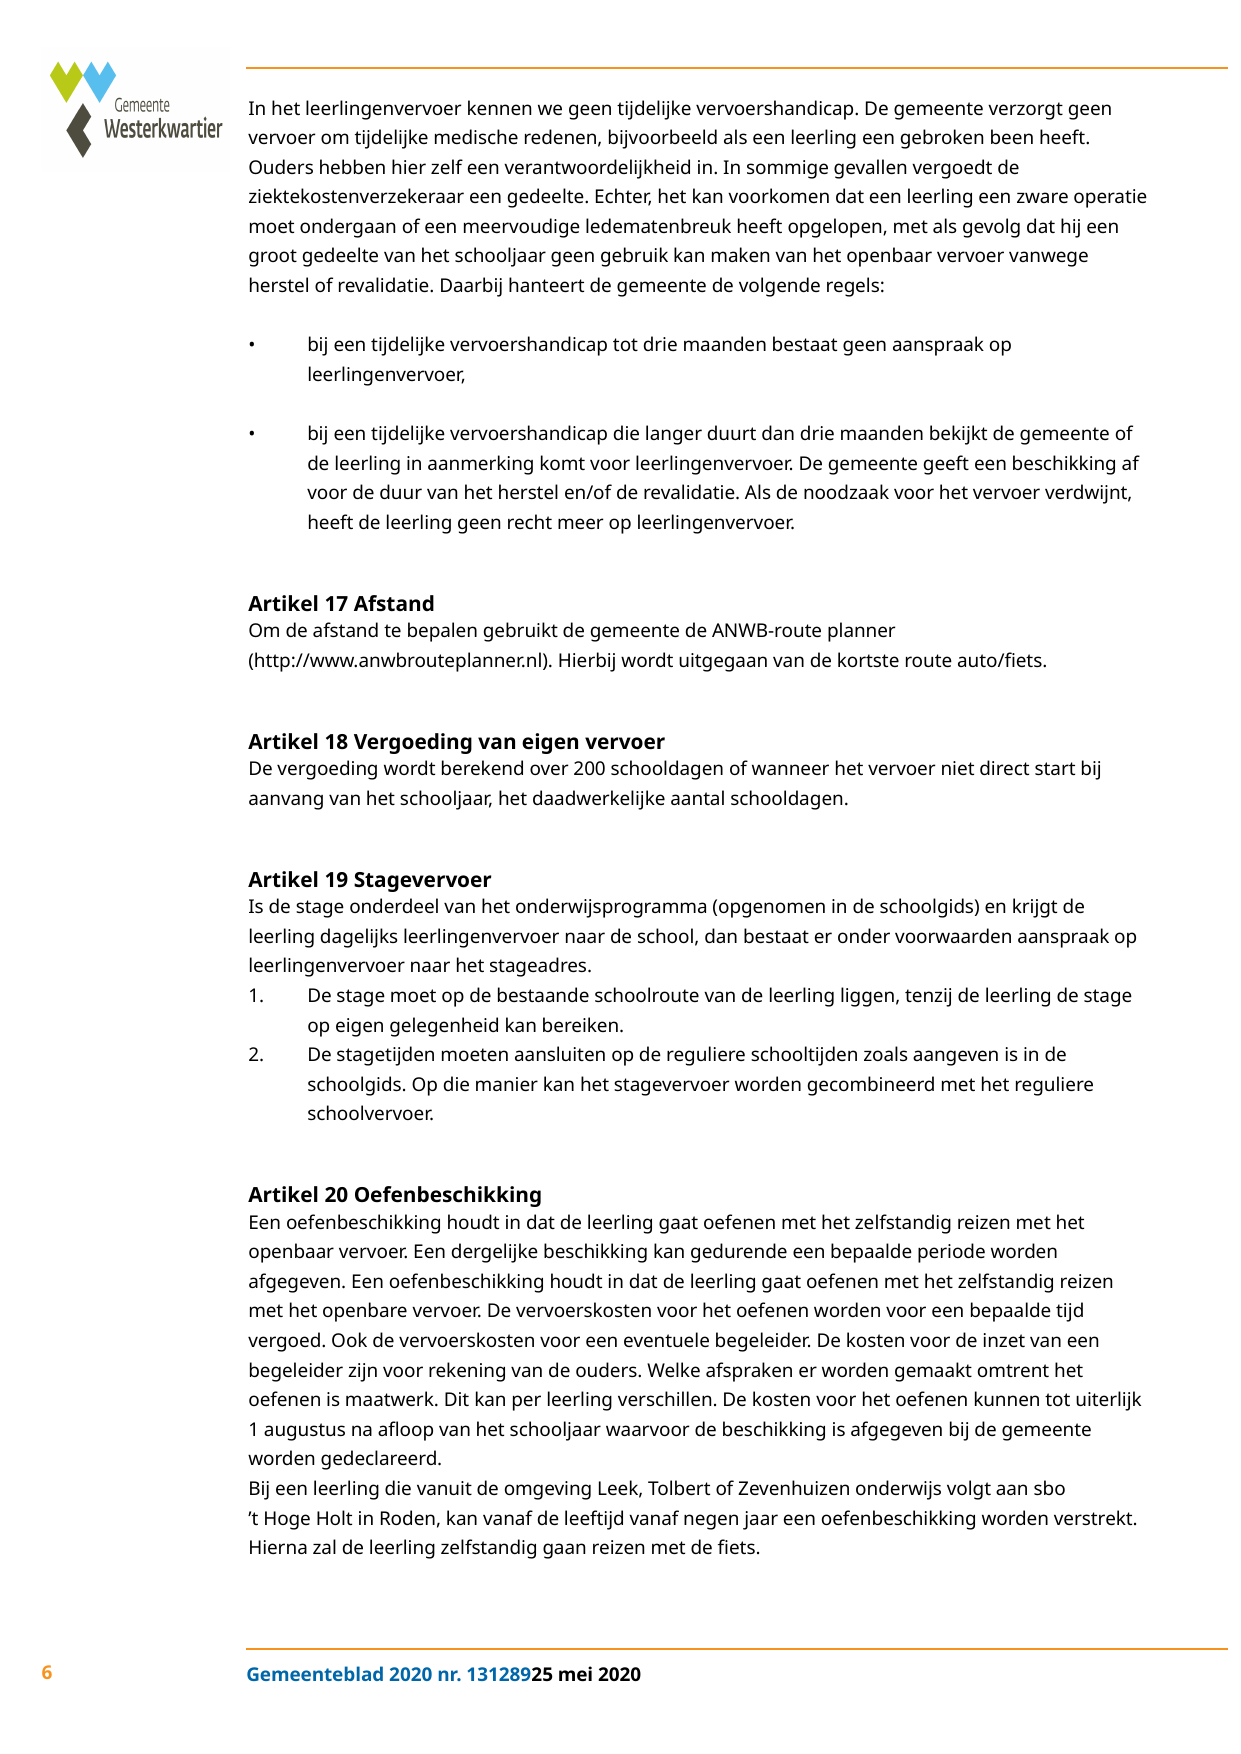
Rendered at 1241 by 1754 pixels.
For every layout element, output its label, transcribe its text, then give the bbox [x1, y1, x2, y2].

list bij een tijdelijke vervoershandicap tot drie maanden bestaat geen aanspraak op leerlingenvervoer, [248, 331, 1152, 387]
text Artikel 18 Vergoeding van eigen vervoer [248, 727, 1152, 755]
list De stage moet op de bestaande schoolroute van de leerling liggen, tenzij de leerling de stage op eigen gelegenheid kan bereiken. [248, 982, 1152, 1037]
text ’t Hoge Holt in Roden, kan vanaf de leeftijd vanaf negen jaar een oefenbeschikking worden verstrekt. Hierna zal de leerling zelfstandig gaan reizen met de fiets. [248, 1505, 1152, 1560]
list De stagetijden moeten aansluiten op de reguliere schooltijden zoals aangeven is in de schoolgids. Op die manier kan het stagevervoer worden gecombineerd met het reguliere schoolvervoer. [248, 1041, 1152, 1126]
list bij een tijdelijke vervoershandicap die langer duurt dan drie maanden bekijkt de gemeente of de leerling in aanmerking komt voor leerlingenvervoer. De gemeente geeft een beschikking af voor de duur van het herstel en/of de revalidatie. Als de noodzaak voor het vervoer verdwijnt, heeft de leerling geen recht meer op leerlingenvervoer. [248, 420, 1152, 535]
text Een oefenbeschikking houdt in dat de leerling gaat oefenen met het zelfstandig reizen met het openbaar vervoer. Een dergelijke beschikking kan gedurende een bepaalde periode worden afgegeven. Een oefenbeschikking houdt in dat de leerling gaat oefenen met het zelfstandig reizen met het openbare vervoer. De vervoerskosten voor het oefenen worden voor een bepaalde tijd vergoed. Ook de vervoerskosten voor een eventuele begeleider. De kosten voor de inzet van een begeleider zijn voor rekening van de ouders. Welke afspraken er worden gemaakt omtrent het oefenen is maatwerk. Dit kan per leerling verschillen. De kosten voor het oefenen kunnen tot uiterlijk 1 augustus na afloop van het schooljaar waarvoor de beschikking is afgegeven bij de gemeente worden gedeclareerd. [248, 1209, 1152, 1471]
text Artikel 19 Stagevervoer [248, 865, 1152, 893]
text Om de afstand te bepalen gebruikt de gemeente de ANWB-route planner (http://www.anwbrouteplanner.nl). Hierbij wordt uitgegaan van de kortste route auto/fiets. [248, 617, 1152, 673]
text Artikel 17 Afstand [248, 589, 1152, 617]
text In het leerlingenvervoer kennen we geen tijdelijke vervoershandicap. De gemeente verzorgt geen vervoer om tijdelijke medische redenen, bijvoorbeeld als een leerling een gebroken been heeft. Ouders hebben hier zelf een verantwoordelijkheid in. In sommige gevallen vergoedt de ziektekostenverzekeraar een gedeelte. Echter, het kan voorkomen dat een leerling een zware operatie moet ondergaan of een meervoudige ledematenbreuk heeft opgelopen, met als gevolg dat hij een groot gedeelte van het schooljaar geen gebruik kan maken van het openbaar vervoer vanwege herstel of revalidatie. Daarbij hanteert de gemeente de volgende regels: [248, 95, 1152, 298]
text Artikel 20 Oefenbeschikking [248, 1181, 1152, 1209]
picture [41, 47, 231, 172]
text Bij een leerling die vanuit de omgeving Leek, Tolbert of Zevenhuizen onderwijs volgt aan sbo [248, 1475, 1152, 1501]
text Is de stage onderdeel van het onderwijsprogramma (opgenomen in de schoolgids) en krijgt de leerling dagelijks leerlingenvervoer naar de school, dan bestaat er onder voorwaarden aanspraak op leerlingenvervoer naar het stageadres. [248, 893, 1152, 978]
text De vergoeding wordt berekend over 200 schooldagen of wanneer het vervoer niet direct start bij aanvang van het schooljaar, het daadwerkelijke aantal schooldagen. [248, 755, 1152, 811]
